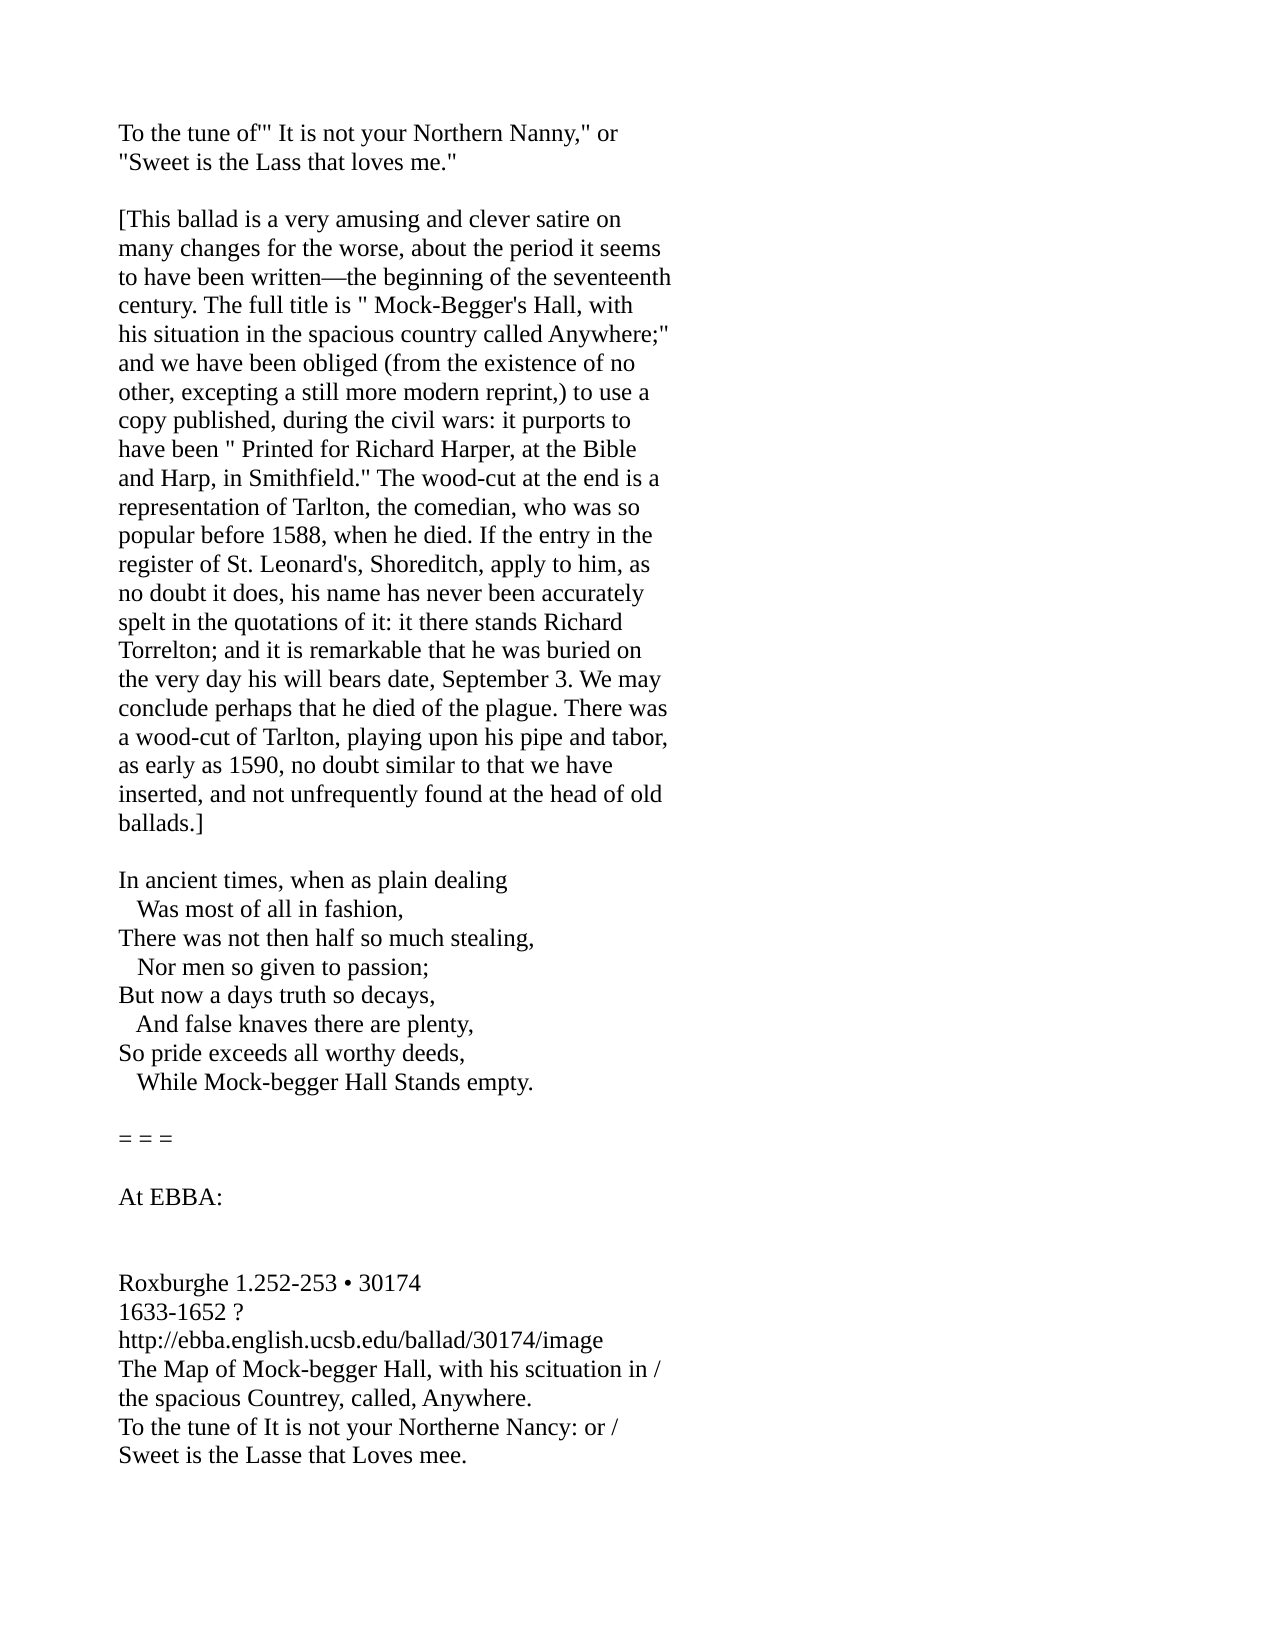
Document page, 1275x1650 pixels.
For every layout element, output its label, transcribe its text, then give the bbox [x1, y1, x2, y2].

text The Map of Mock-begger Hall, with his scituation in / [118, 1354, 1157, 1383]
text So pride exceeds all worthy deeds, [118, 1038, 1157, 1067]
text Sweet is the Lasse that Loves mee. [118, 1441, 1157, 1469]
text To the tune of It is not your Northerne Nancy: or / [118, 1412, 1157, 1441]
text = = = [118, 1124, 1157, 1153]
text his situation in the spacious country called Anywhere;" [118, 319, 1157, 348]
text representation of Tarlton, the comedian, who was so [118, 492, 1157, 521]
text "Sweet is the Lass that loves me." [118, 147, 1157, 176]
text to have been written—the beginning of the seventeenth [118, 262, 1157, 291]
text other, excepting a still more modern reprint,) to use a [118, 377, 1157, 406]
text conclude perhaps that he died of the plague. There was [118, 693, 1157, 722]
text In ancient times, when as plain dealing [118, 866, 1157, 894]
text At EBBA: [118, 1182, 1157, 1211]
text But now a days truth so decays, [118, 981, 1157, 1009]
text a wood-cut of Tarlton, playing upon his pipe and tabor, [118, 722, 1157, 751]
text copy published, during the civil wars: it purports to [118, 406, 1157, 434]
text popular before 1588, when he died. If the entry in the [118, 521, 1157, 549]
text as early as 1590, no doubt similar to that we have [118, 751, 1157, 779]
text no doubt it does, his name has never been accurately [118, 578, 1157, 607]
text century. The full title is " Mock-Begger's Hall, with [118, 291, 1157, 319]
text register of St. Leonard's, Shoreditch, apply to him, as [118, 549, 1157, 578]
text many changes for the worse, about the period it seems [118, 233, 1157, 262]
text 1633-1652 ? [118, 1297, 1157, 1326]
text Nor men so given to passion; [118, 952, 1157, 981]
text While Mock-begger Hall Stands empty. [118, 1067, 1157, 1096]
text ballads.] [118, 808, 1157, 837]
text the very day his will bears date, September 3. We may [118, 664, 1157, 693]
text spelt in the quotations of it: it there stands Richard [118, 607, 1157, 636]
text have been " Printed for Richard Harper, at the Bible [118, 434, 1157, 463]
text and we have been obliged (from the existence of no [118, 348, 1157, 377]
text [This ballad is a very amusing and clever satire on [118, 204, 1157, 233]
text Roxburghe 1.252-253 • 30174 [118, 1268, 1157, 1297]
text and Harp, in Smithfield." The wood-cut at the end is a [118, 463, 1157, 492]
text Torrelton; and it is remarkable that he was buried on [118, 636, 1157, 664]
text To the tune of'" It is not your Northern Nanny," or [118, 118, 1157, 147]
text And false knaves there are plenty, [118, 1009, 1157, 1038]
text Was most of all in fashion, [118, 894, 1157, 923]
text inserted, and not unfrequently found at the head of old [118, 779, 1157, 808]
text http://ebba.english.ucsb.edu/ballad/30174/image [118, 1326, 1157, 1354]
text There was not then half so much stealing, [118, 923, 1157, 952]
text the spacious Countrey, called, Anywhere. [118, 1383, 1157, 1412]
